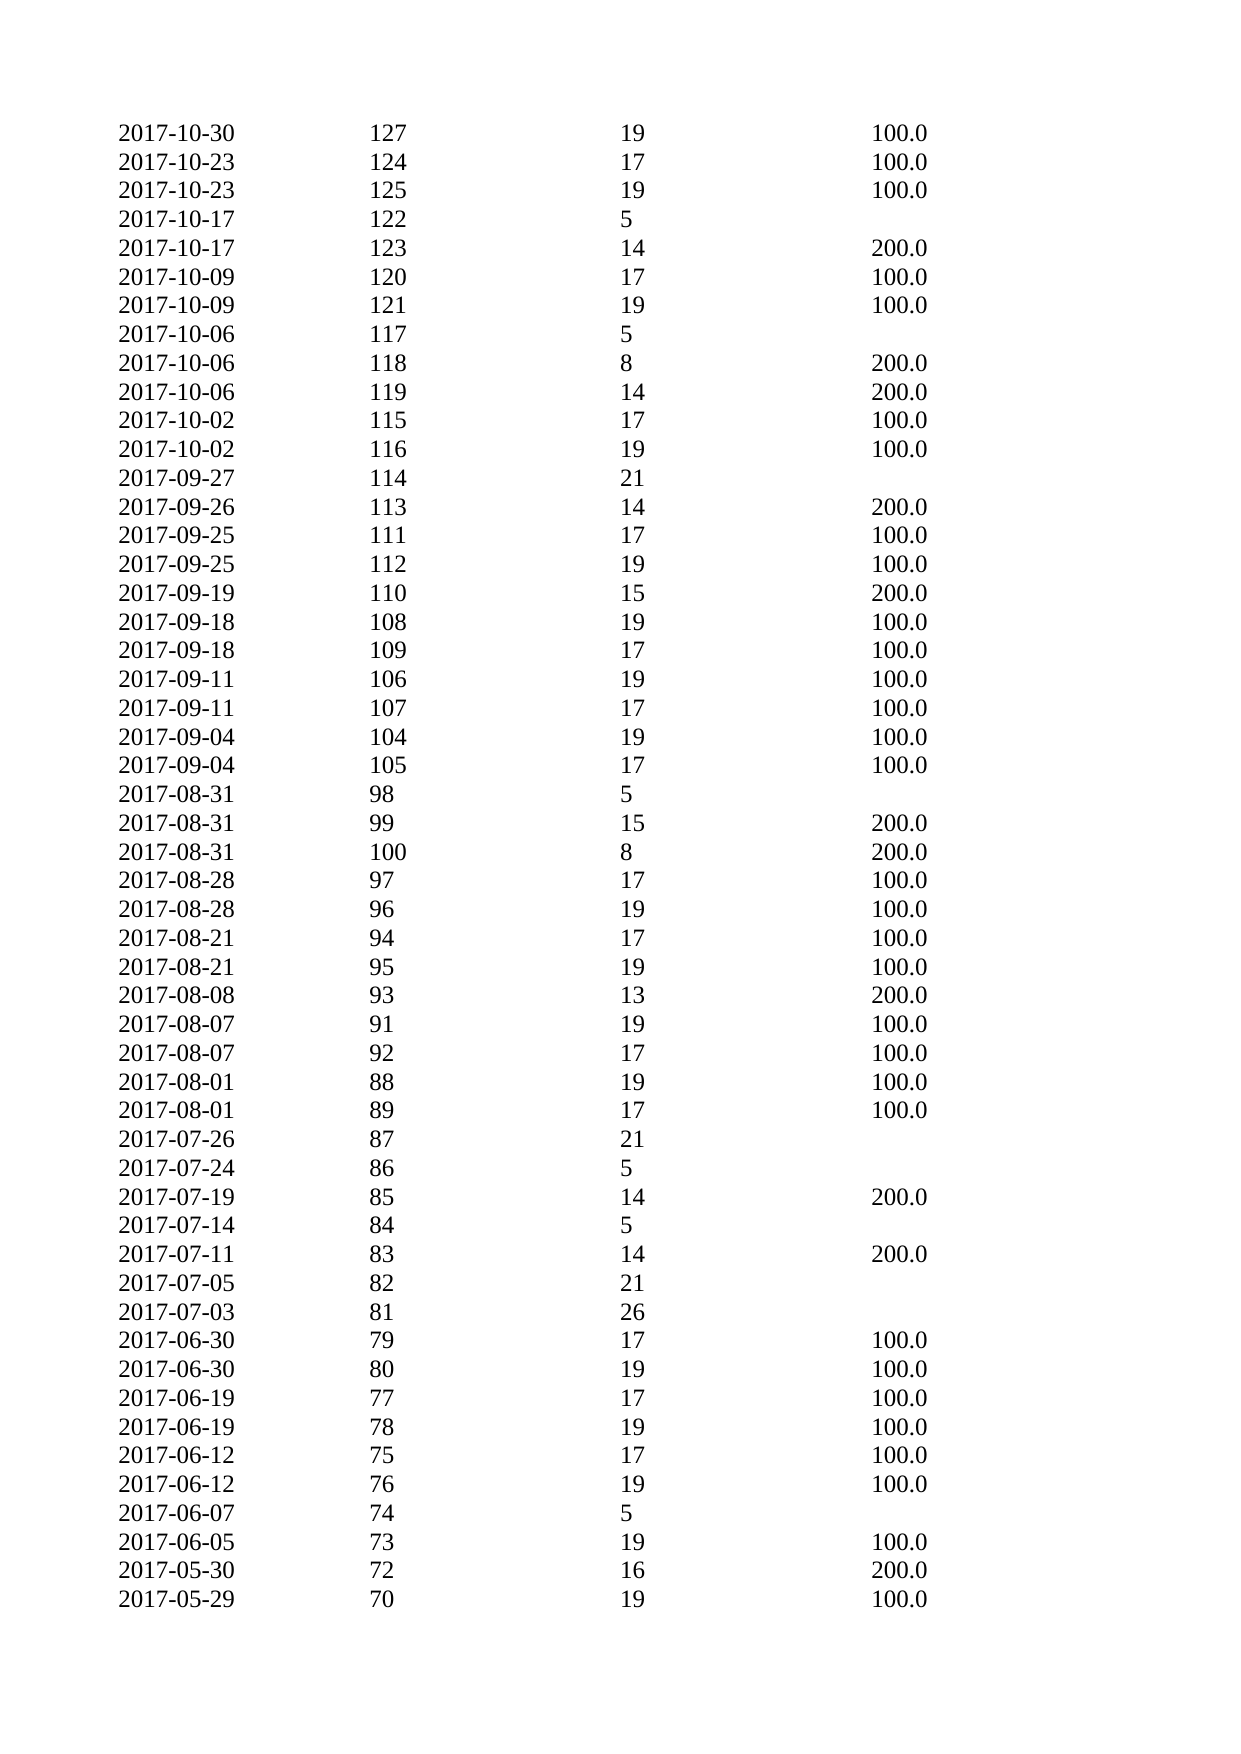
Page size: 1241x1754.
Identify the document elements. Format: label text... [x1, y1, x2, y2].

table_cell 124 [369, 147, 620, 176]
table_cell 2017-05-30 [118, 1556, 369, 1584]
table_cell 100.0 [871, 1096, 1122, 1124]
table_cell 92 [369, 1038, 620, 1067]
table_cell 2017-10-17 [118, 204, 369, 233]
table_cell 19 [620, 664, 871, 693]
table_cell 17 [620, 521, 871, 549]
table_cell 16 [620, 1556, 871, 1584]
table_cell 2017-08-08 [118, 981, 369, 1009]
table_cell 17 [620, 1038, 871, 1067]
table_cell 100.0 [871, 1038, 1122, 1067]
table_cell 108 [369, 607, 620, 636]
table_cell 87 [369, 1124, 620, 1153]
table_cell 93 [369, 981, 620, 1009]
table_cell 14 [620, 377, 871, 406]
table_cell 2017-07-03 [118, 1297, 369, 1326]
table_cell 2017-09-26 [118, 492, 369, 521]
table_cell 100.0 [871, 1412, 1122, 1441]
table_cell 2017-09-19 [118, 578, 369, 607]
table_cell 78 [369, 1412, 620, 1441]
table_cell 2017-09-04 [118, 751, 369, 779]
table_cell 100.0 [871, 291, 1122, 319]
table_cell 2017-06-12 [118, 1441, 369, 1469]
table_cell 200.0 [871, 348, 1122, 377]
table_cell 17 [620, 693, 871, 722]
table_cell [871, 463, 1122, 492]
table_cell 2017-08-21 [118, 923, 369, 952]
table_cell 116 [369, 434, 620, 463]
table_cell 107 [369, 693, 620, 722]
table_cell 200.0 [871, 808, 1122, 837]
table_cell 2017-05-29 [118, 1584, 369, 1613]
table_cell 114 [369, 463, 620, 492]
table_cell 2017-09-11 [118, 693, 369, 722]
table_cell 19 [620, 434, 871, 463]
table_cell 111 [369, 521, 620, 549]
table_cell 2017-06-12 [118, 1469, 369, 1498]
table_cell 97 [369, 866, 620, 894]
table_cell 2017-09-25 [118, 521, 369, 549]
table_cell 100.0 [871, 952, 1122, 981]
table_cell 89 [369, 1096, 620, 1124]
table_cell 2017-06-19 [118, 1383, 369, 1412]
table_cell 96 [369, 894, 620, 923]
table_cell 5 [620, 1498, 871, 1527]
table_cell 26 [620, 1297, 871, 1326]
table_cell 84 [369, 1211, 620, 1239]
table_cell 2017-10-06 [118, 377, 369, 406]
table_cell 77 [369, 1383, 620, 1412]
table_cell 17 [620, 406, 871, 434]
table_cell 100 [369, 837, 620, 866]
table_cell 2017-06-30 [118, 1354, 369, 1383]
table_cell [871, 1153, 1122, 1182]
table_cell 100.0 [871, 1354, 1122, 1383]
table_cell [871, 779, 1122, 808]
table_cell 17 [620, 1096, 871, 1124]
table_cell 8 [620, 837, 871, 866]
table_cell 100.0 [871, 1383, 1122, 1412]
table_cell 100.0 [871, 1326, 1122, 1354]
table_cell 100.0 [871, 722, 1122, 751]
table_cell 117 [369, 319, 620, 348]
table_cell 100.0 [871, 549, 1122, 578]
table_cell 17 [620, 1326, 871, 1354]
table_cell 2017-10-30 [118, 118, 369, 147]
table_cell 100.0 [871, 1469, 1122, 1498]
table_cell 100.0 [871, 923, 1122, 952]
table_cell 19 [620, 1067, 871, 1096]
table_cell 2017-06-05 [118, 1527, 369, 1556]
table_cell 100.0 [871, 1441, 1122, 1469]
table_cell 2017-08-07 [118, 1038, 369, 1067]
table_cell 2017-09-27 [118, 463, 369, 492]
table_cell 2017-10-09 [118, 262, 369, 291]
table_cell 200.0 [871, 981, 1122, 1009]
table_cell 2017-08-31 [118, 837, 369, 866]
table_cell 2017-08-31 [118, 779, 369, 808]
table_cell 2017-08-28 [118, 866, 369, 894]
table_cell 17 [620, 636, 871, 664]
table_cell 91 [369, 1009, 620, 1038]
table_cell 2017-10-06 [118, 319, 369, 348]
table_cell 110 [369, 578, 620, 607]
table_cell 200.0 [871, 377, 1122, 406]
table_cell 119 [369, 377, 620, 406]
table_cell 21 [620, 1124, 871, 1153]
table_cell [871, 1124, 1122, 1153]
table_cell 2017-10-02 [118, 406, 369, 434]
table_cell 109 [369, 636, 620, 664]
table_cell 100.0 [871, 1009, 1122, 1038]
table_cell 70 [369, 1584, 620, 1613]
table_cell 104 [369, 722, 620, 751]
table_cell [871, 1297, 1122, 1326]
table_cell 21 [620, 463, 871, 492]
table_cell 5 [620, 204, 871, 233]
table_cell 100.0 [871, 176, 1122, 204]
table_cell 88 [369, 1067, 620, 1096]
table_cell 19 [620, 549, 871, 578]
table_cell 100.0 [871, 664, 1122, 693]
table_cell 98 [369, 779, 620, 808]
table_cell 100.0 [871, 866, 1122, 894]
table_cell 79 [369, 1326, 620, 1354]
table_cell 123 [369, 233, 620, 262]
table_cell 19 [620, 1469, 871, 1498]
table_cell 2017-10-17 [118, 233, 369, 262]
table_cell 83 [369, 1239, 620, 1268]
table_cell 14 [620, 1239, 871, 1268]
table_cell 2017-07-05 [118, 1268, 369, 1297]
table_cell 200.0 [871, 1556, 1122, 1584]
table_cell 5 [620, 1211, 871, 1239]
table_cell 19 [620, 1527, 871, 1556]
table_cell 200.0 [871, 492, 1122, 521]
table_cell 200.0 [871, 1239, 1122, 1268]
table_cell 2017-06-19 [118, 1412, 369, 1441]
table_cell 100.0 [871, 1584, 1122, 1613]
table_cell 86 [369, 1153, 620, 1182]
table_cell 81 [369, 1297, 620, 1326]
table_cell [871, 204, 1122, 233]
table_cell 80 [369, 1354, 620, 1383]
table_cell 15 [620, 578, 871, 607]
table_cell 105 [369, 751, 620, 779]
table_cell 2017-08-21 [118, 952, 369, 981]
table_cell 112 [369, 549, 620, 578]
table_cell 2017-09-04 [118, 722, 369, 751]
table_cell 95 [369, 952, 620, 981]
table_cell 2017-10-23 [118, 176, 369, 204]
table_cell 2017-10-06 [118, 348, 369, 377]
table_cell 2017-07-24 [118, 1153, 369, 1182]
table_cell 100.0 [871, 406, 1122, 434]
table_cell 115 [369, 406, 620, 434]
table_cell 100.0 [871, 751, 1122, 779]
table_cell 17 [620, 1383, 871, 1412]
table_cell 19 [620, 176, 871, 204]
table_cell 19 [620, 1584, 871, 1613]
table_cell 2017-10-02 [118, 434, 369, 463]
table_cell 17 [620, 751, 871, 779]
table_cell 85 [369, 1182, 620, 1211]
table_cell 100.0 [871, 1067, 1122, 1096]
table_cell 100.0 [871, 693, 1122, 722]
table_cell 19 [620, 894, 871, 923]
table_cell 2017-08-28 [118, 894, 369, 923]
table_cell 113 [369, 492, 620, 521]
table_cell 200.0 [871, 233, 1122, 262]
table_cell 19 [620, 291, 871, 319]
table_cell 17 [620, 147, 871, 176]
table_cell 14 [620, 233, 871, 262]
table_cell 14 [620, 492, 871, 521]
table_cell 100.0 [871, 262, 1122, 291]
table_cell 2017-10-09 [118, 291, 369, 319]
table_cell 2017-08-07 [118, 1009, 369, 1038]
table_cell 100.0 [871, 1527, 1122, 1556]
table_cell 72 [369, 1556, 620, 1584]
table_cell 8 [620, 348, 871, 377]
table_cell 99 [369, 808, 620, 837]
table_cell 17 [620, 923, 871, 952]
table_cell 127 [369, 118, 620, 147]
table_cell 2017-07-19 [118, 1182, 369, 1211]
table_cell 13 [620, 981, 871, 1009]
table_cell 100.0 [871, 434, 1122, 463]
table_cell 118 [369, 348, 620, 377]
table_cell 2017-08-01 [118, 1067, 369, 1096]
table_cell 2017-09-18 [118, 636, 369, 664]
table_cell [871, 1498, 1122, 1527]
table_cell 19 [620, 1354, 871, 1383]
table_cell 200.0 [871, 1182, 1122, 1211]
table_cell 75 [369, 1441, 620, 1469]
table_cell 5 [620, 319, 871, 348]
table_cell 94 [369, 923, 620, 952]
table_cell 2017-07-11 [118, 1239, 369, 1268]
table_cell 5 [620, 1153, 871, 1182]
table_cell 2017-07-26 [118, 1124, 369, 1153]
table_cell 17 [620, 866, 871, 894]
table_cell 19 [620, 1412, 871, 1441]
table_cell 19 [620, 1009, 871, 1038]
table_cell 100.0 [871, 894, 1122, 923]
table_cell 74 [369, 1498, 620, 1527]
table_cell [871, 319, 1122, 348]
table_cell 2017-09-25 [118, 549, 369, 578]
table_cell 121 [369, 291, 620, 319]
table_cell 2017-06-30 [118, 1326, 369, 1354]
table_cell 5 [620, 779, 871, 808]
table_cell 100.0 [871, 607, 1122, 636]
table_cell 17 [620, 1441, 871, 1469]
table_cell 2017-06-07 [118, 1498, 369, 1527]
table_cell 14 [620, 1182, 871, 1211]
table_cell 100.0 [871, 147, 1122, 176]
table_cell 2017-10-23 [118, 147, 369, 176]
table_cell 2017-07-14 [118, 1211, 369, 1239]
table_cell [871, 1268, 1122, 1297]
table_cell 17 [620, 262, 871, 291]
table_cell 122 [369, 204, 620, 233]
table_cell 19 [620, 118, 871, 147]
table_cell 2017-09-11 [118, 664, 369, 693]
table_cell 200.0 [871, 837, 1122, 866]
table_cell 125 [369, 176, 620, 204]
table_cell 200.0 [871, 578, 1122, 607]
table_cell 2017-08-01 [118, 1096, 369, 1124]
table_cell 100.0 [871, 521, 1122, 549]
table_cell 21 [620, 1268, 871, 1297]
table_cell 19 [620, 952, 871, 981]
table_cell 82 [369, 1268, 620, 1297]
table_cell 19 [620, 722, 871, 751]
table_cell 106 [369, 664, 620, 693]
table_cell 76 [369, 1469, 620, 1498]
table_cell 2017-08-31 [118, 808, 369, 837]
table_cell 19 [620, 607, 871, 636]
table_cell 15 [620, 808, 871, 837]
table_cell [871, 1211, 1122, 1239]
table_cell 100.0 [871, 118, 1122, 147]
table_cell 73 [369, 1527, 620, 1556]
table_cell 2017-09-18 [118, 607, 369, 636]
table_cell 120 [369, 262, 620, 291]
table_cell 100.0 [871, 636, 1122, 664]
